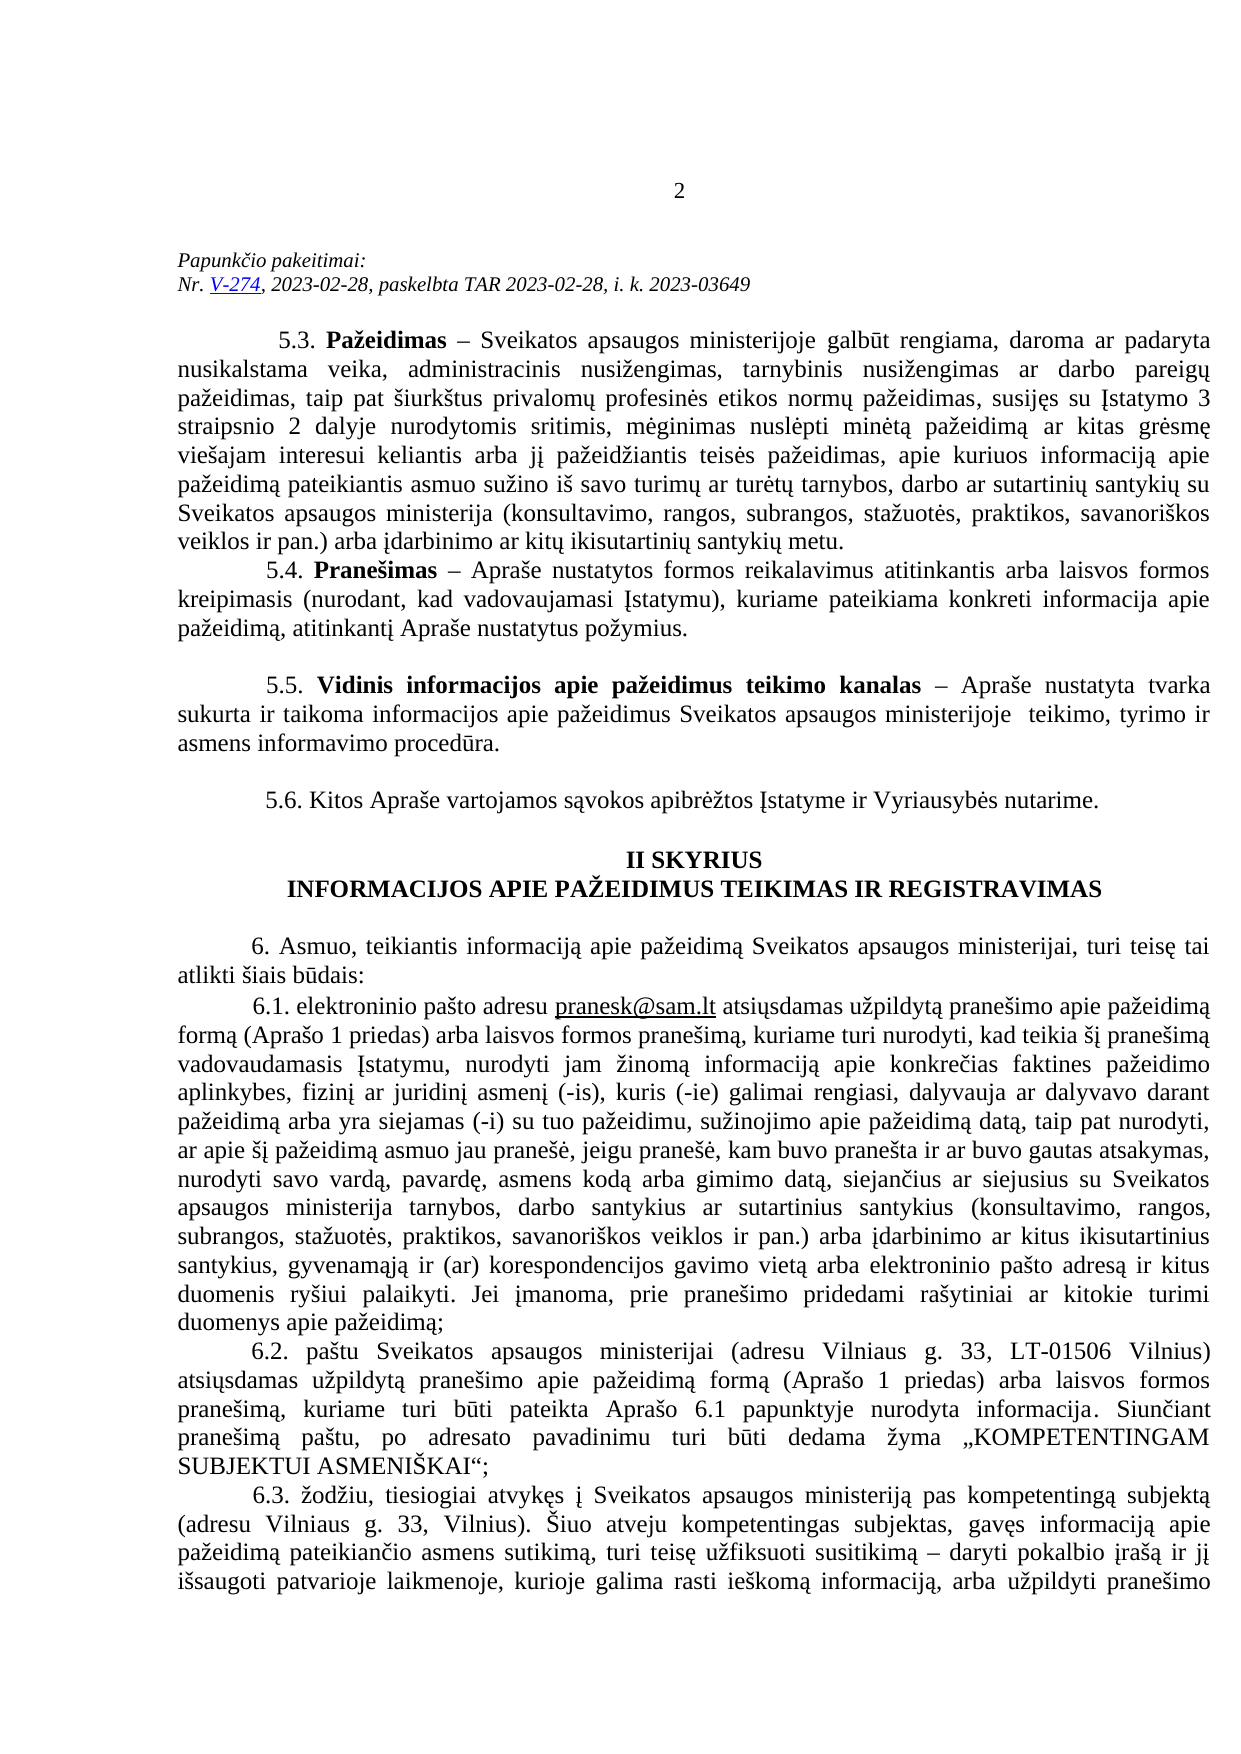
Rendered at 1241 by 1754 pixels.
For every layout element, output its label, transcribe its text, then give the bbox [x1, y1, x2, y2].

text 6.3. žodžiu, tiesiogiai atvykęs į Sveikatos apsaugos ministeriją pas kompetentingą subjektą (adresu Vilniaus g. 33, Vilnius). Šiuo atveju kompetentingas subjektas, gavęs informaciją apie pažeidimą pateikiančio asmens sutikimą, turi teisę užfiksuoti susitikimą – daryti pokalbio įrašą ir jį išsaugoti patvarioje laikmenoje, kurioje galima rasti ieškomą informaciją, arba užpildyti pranešimo [177, 1480, 1211, 1595]
text 5.5. Vidinis informacijos apie pažeidimus teikimo kanalas – Apraše nustatyta tvarka sukurta ir taikoma informacijos apie pažeidimus Sveikatos apsaugos ministerijoje teikimo, tyrimo ir asmens informavimo procedūra. [177, 670, 1211, 756]
text 6. Asmuo, teikiantis informaciją apie pažeidimą Sveikatos apsaugos ministerijai, turi teisę tai atlikti šiais būdais: [177, 931, 1211, 989]
text 6.1. elektroninio pašto adresu pranesk@sam.lt atsiųsdamas užpildytą pranešimo apie pažeidimą formą (Aprašo 1 priedas) arba laisvos formos pranešimą, kuriame turi nurodyti, kad teikia šį pranešimą vadovaudamasis Įstatymu, nurodyti jam žinomą informaciją apie konkrečias faktines pažeidimo aplinkybes, fizinį ar juridinį asmenį (-is), kuris (-ie) galimai rengiasi, dalyvauja ar dalyvavo darant pažeidimą arba yra siejamas (-i) su tuo pažeidimu, sužinojimo apie pažeidimą datą, taip pat nurodyti, ar apie šį pažeidimą asmuo jau pranešė, jeigu pranešė, kam buvo pranešta ir ar buvo gautas atsakymas, nurodyti savo vardą, pavardę, asmens kodą arba gimimo datą, siejančius ar siejusius su Sveikatos apsaugos ministerija tarnybos, darbo santykius ar sutartinius santykius (konsultavimo, rangos, subrangos, stažuotės, praktikos, savanoriškos veiklos ir pan.) arba įdarbinimo ar kitus ikisutartinius santykius, gyvenamąją ir (ar) korespondencijos gavimo vietą arba elektroninio pašto adresą ir kitus duomenis ryšiui palaikyti. Jei įmanoma, prie pranešimo pridedami rašytiniai ar kitokie turimi duomenys apie pažeidimą; [177, 991, 1211, 1336]
text Papunkčio pakeitimai: [177, 248, 1181, 272]
text 6.2. paštu Sveikatos apsaugos ministerijai (adresu Vilniaus g. 33, LT-01506 Vilnius) atsiųsdamas užpildytą pranešimo apie pažeidimą formą (Aprašo 1 priedas) arba laisvos formos pranešimą, kuriame turi būti pateikta Aprašo 6.1 papunktyje nurodyta informacija. Siunčiant pranešimą paštu, po adresato pavadinimu turi būti dedama žyma „KOMPETENTINGAM SUBJEKTUI ASMENIŠKAI“; [177, 1336, 1211, 1480]
text INFORMACIJOS APIE PAŽEIDIMUS TEIKIMAS IR REGISTRAVIMAS [178, 874, 1211, 903]
text 5.6. Kitos Apraše vartojamos sąvokos apibrėžtos Įstatyme ir Vyriausybės nutarime. [252, 785, 1211, 814]
text Nr. V-274, 2023-02-28, paskelbta TAR 2023-02-28, i. k. 2023-03649 [177, 272, 1181, 296]
text 5.3. Pažeidimas – Sveikatos apsaugos ministerijoje galbūt rengiama, daroma ar padaryta nusikalstama veika, administracinis nusižengimas, tarnybinis nusižengimas ar darbo pareigų pažeidimas, taip pat šiurkštus privalomų profesinės etikos normų pažeidimas, susijęs su Įstatymo 3 straipsnio 2 dalyje nurodytomis sritimis, mėginimas nuslėpti minėtą pažeidimą ar kitas grėsmę viešajam interesui keliantis arba jį pažeidžiantis teisės pažeidimas, apie kuriuos informaciją apie pažeidimą pateikiantis asmuo sužino iš savo turimų ar turėtų tarnybos, darbo ar sutartinių santykių su Sveikatos apsaugos ministerija (konsultavimo, rangos, subrangos, stažuotės, praktikos, savanoriškos veiklos ir pan.) arba įdarbinimo ar kitų ikisutartinių santykių metu. [177, 325, 1211, 555]
text II SKYRIUS [177, 845, 1211, 874]
text 5.4. Pranešimas – Apraše nustatytos formos reikalavimus atitinkantis arba laisvos formos kreipimasis (nurodant, kad vadovaujamasi Įstatymu), kuriame pateikiama konkreti informacija apie pažeidimą, atitinkantį Apraše nustatytus požymius. [177, 555, 1211, 641]
